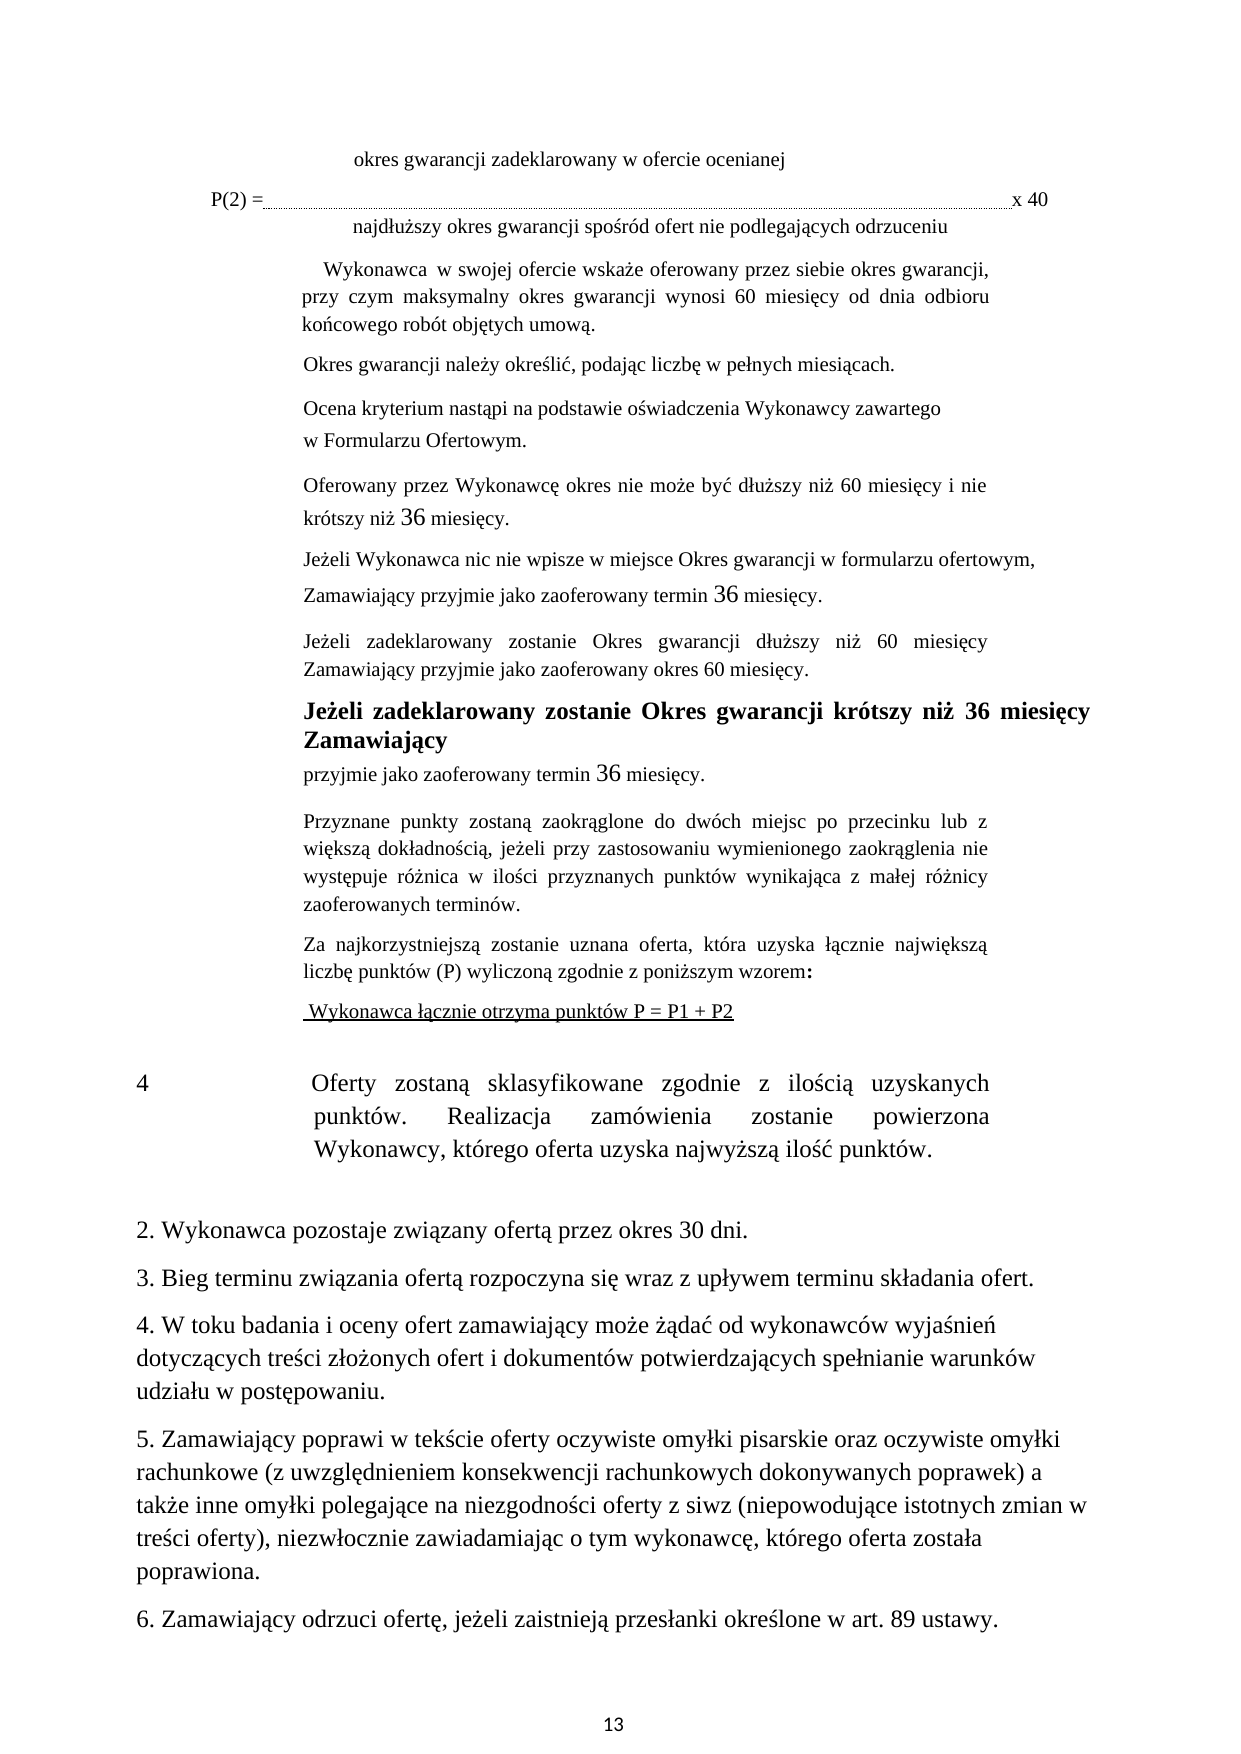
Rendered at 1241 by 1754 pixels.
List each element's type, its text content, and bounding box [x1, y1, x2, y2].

text 3. Bieg terminu związania ofertą rozpoczyna się wraz z upływem terminu składania ofert. [136, 1263, 1090, 1291]
text Ocena kryterium nastąpi na podstawie oświadczenia Wykonawcy zawartego [303, 396, 1090, 420]
text 6. Zamawiający odrzuci ofertę, jeżeli zaistnieją przesłanki określone w art. 89 ustawy. [136, 1604, 1090, 1632]
text w Formularzu Ofertowym. [303, 428, 1090, 452]
text Oferowany przez Wykonawcę okres nie może być dłuższy niż 60 miesięcy i nie krótszy niż 36 miesięcy. [303, 473, 988, 530]
text okres gwarancji zadeklarowany w ofercie ocenianej [140, 147, 999, 171]
text P(2) = x 40 [168, 187, 1090, 211]
text najdłuższy okres gwarancji spośród ofert nie podlegających odrzuceniu [225, 214, 1075, 238]
text Okres gwarancji należy określić, podając liczbę w pełnych miesiącach. [303, 352, 1090, 376]
subtitle Jeżeli zadeklarowany zostanie Okres gwarancji krótszy niż 36 miesięcy Zamawiający [303, 696, 1090, 754]
text przyjmie jako zaoferowany termin 36 miesięcy. [303, 758, 1090, 787]
text Jeżeli Wykonawca nic nie wpisze w miejsce Okres gwarancji w formularzu ofertowym, [303, 547, 1090, 571]
text Wykonawca w swojej ofercie wskaże oferowany przez siebie okres gwarancji, przy czym maksymalny okres gwarancji wynosi 60 miesięcy od dnia odbioru końcowego robót objętych umową. [130, 256, 990, 336]
text 4. W toku badania i oceny ofert zamawiający może żądać od wykonawców wyjaśnień dotyczących treści złożonych ofert i dokumentów potwierdzających spełnianie warunków udziału w postępowaniu. [136, 1310, 1090, 1405]
text Przyznane punkty zostaną zaokrąglone do dwóch miejsc po przecinku lub z większą dokładnością, jeżeli przy zastosowaniu wymienionego zaokrąglenia nie występuje różnica w ilości przyznanych punktów wynikająca z małej różnicy zaoferowanych terminów. [303, 809, 989, 916]
text Za najkorzystniejszą zostanie uznana oferta, która uzyska łącznie największą liczbę punktów (P) wyliczoną zgodnie z poniższym wzorem: [303, 931, 988, 983]
list Oferty zostaną sklasyfikowane zgodnie z ilością uzyskanych punktów. Realizacja zamówienia zostanie powierzona Wykonawcy, którego oferta uzyska najwyższą ilość punktów. [136, 1068, 990, 1163]
text Wykonawca łącznie otrzyma punktów P = P1 + P2 [303, 999, 1090, 1023]
text Jeżeli zadeklarowany zostanie Okres gwarancji dłuższy niż 60 miesięcy Zamawiający przyjmie jako zaoferowany okres 60 miesięcy. [303, 629, 988, 681]
text 2. Wykonawca pozostaje związany ofertą przez okres 30 dni. [136, 1215, 1090, 1244]
text Zamawiający przyjmie jako zaoferowany termin 36 miesięcy. [303, 579, 1090, 608]
text 5. Zamawiający poprawi w tekście oferty oczywiste omyłki pisarskie oraz oczywiste omyłki rachunkowe (z uwzględnieniem konsekwencji rachunkowych dokonywanych poprawek) a także inne omyłki polegające na niezgodności oferty z siwz (niepowodujące istotnych zmian w treści oferty), niezwłocznie zawiadamiając o tym wykonawcę, którego oferta została poprawiona. [136, 1424, 1090, 1585]
